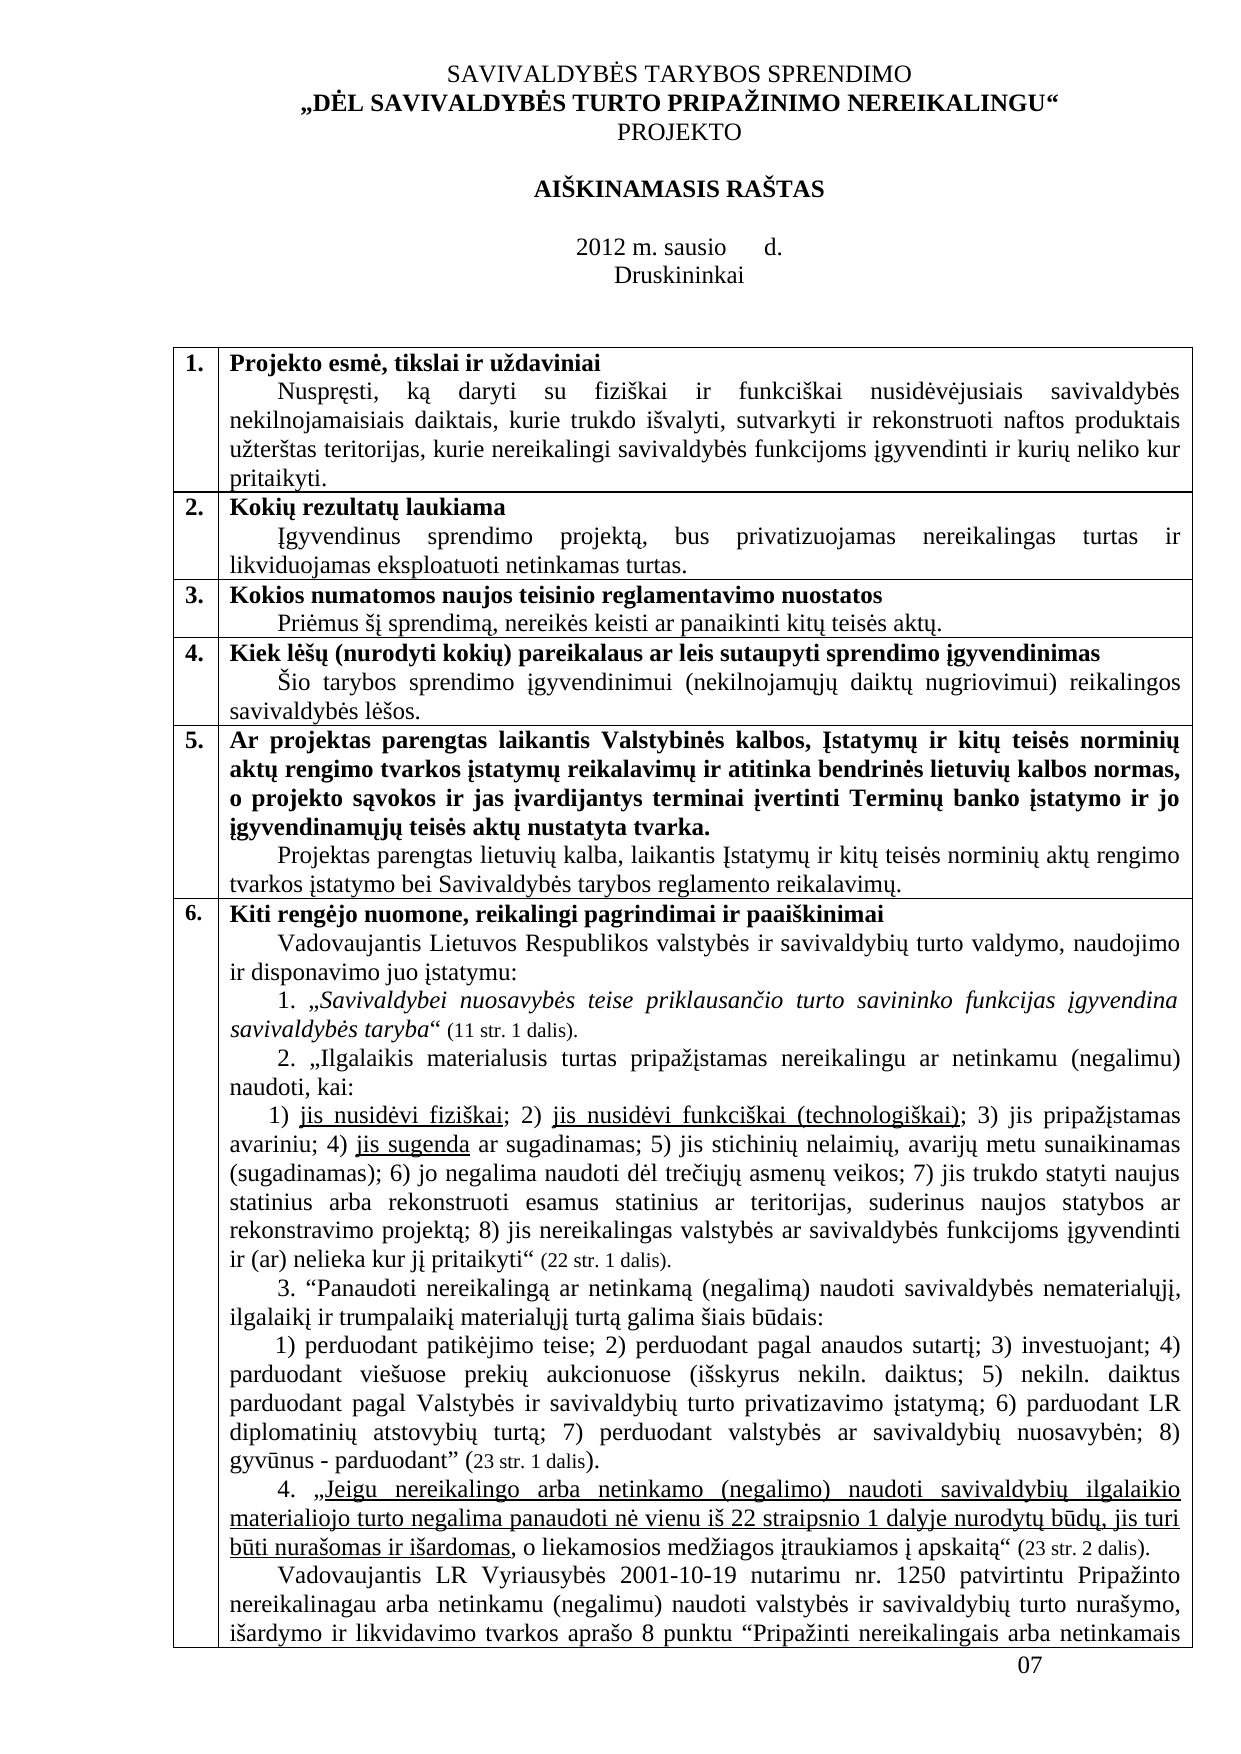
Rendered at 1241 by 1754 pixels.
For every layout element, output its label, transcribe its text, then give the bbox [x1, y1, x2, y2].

table_cell Kokių rezultatų laukiama Įgyvendinus sprendimo projektą, bus privatizuojamas nereikalingas turtas ir likviduojamas eksploatuoti netinkamas turtas. [219, 493, 1192, 579]
text SAVIVALDYBĖS TARYBOS SPRENDIMO [177, 59, 1181, 88]
table_cell 4. [174, 638, 218, 724]
table_cell Kiti rengėjo nuomone, reikalingi pagrindimai ir paaiškinimai Vadovaujantis Lietuvos Respublikos valstybės ir savivaldybių turto valdymo, naudojimo ir disponavimo juo įstatymu: 1. „Savivaldybei nuosavybės teise priklausančio turto savininko funkcijas įgyvendina savivaldybės taryba“ (11 str. 1 dalis). 2. „Ilgalaikis materialusis turtas pripažįstamas nereikalingu ar netinkamu (negalimu) naudoti, kai: 1) jis nusidėvi fiziškai; 2) jis nusidėvi funkciškai (technologiškai); 3) jis pripažįstamas avariniu; 4) jis sugenda ar sugadinamas; 5) jis stichinių nelaimių, avarijų metu sunaikinamas (sugadinamas); 6) jo negalima naudoti dėl trečiųjų asmenų veikos; 7) jis trukdo statyti naujus statinius arba rekonstruoti esamus statinius ar teritorijas, suderinus naujos statybos ar rekonstravimo projektą; 8) jis nereikalingas valstybės ar savivaldybės funkcijoms įgyvendinti ir (ar) nelieka kur jį pritaikyti“ (22 str. 1 dalis). 3. “Panaudoti nereikalingą ar netinkamą (negalimą) naudoti savivaldybės nematerialųjį, ilgalaikį ir trumpalaikį materialųjį turtą galima šiais būdais: 1) perduodant patikėjimo teise; 2) perduodant pagal anaudos sutartį; 3) investuojant; 4) parduodant viešuose prekių aukcionuose (išskyrus nekiln. daiktus; 5) nekiln. daiktus parduodant pagal Valstybės ir savivaldybių turto privatizavimo įstatymą; 6) parduodant LR diplomatinių atstovybių turtą; 7) perduodant valstybės ar savivaldybių nuosavybėn; 8) gyvūnus - parduodant” (23 str. 1 dalis). 4. „Jeigu nereikalingo arba netinkamo (negalimo) naudoti savivaldybių ilgalaikio materialiojo turto negalima panaudoti nė vienu iš 22 straipsnio 1 dalyje nurodytų būdų, jis turi būti nurašomas ir išardomas, o liekamosios medžiagos įtraukiamos į apskaitą“ (23 str. 2 dalis). Vadovaujantis LR Vyriausybės 2001-10-19 nutarimu nr. 1250 patvirtintu Pripažinto nereikalinagau arba netinkamu (negalimu) naudoti valstybės ir savivaldybių turto nurašymo, išardymo ir likvidavimo tvarkos aprašo 8 punktu “Pripažinti nereikalingais arba netinkamais [219, 899, 1192, 1647]
table_cell Kokios numatomos naujos teisinio reglamentavimo nuostatos Priėmus šį sprendimą, nereikės keisti ar panaikinti kitų teisės aktų. [219, 580, 1192, 637]
table_cell Kiek lėšų (nurodyti kokių) pareikalaus ar leis sutaupyti sprendimo įgyvendinimas Šio tarybos sprendimo įgyvendinimui (nekilnojamųjų daiktų nugriovimui) reikalingos savivaldybės lėšos. [219, 638, 1192, 724]
text PROJEKTO [177, 117, 1181, 145]
text AIŠKINAMASIS RAŠTAS [177, 174, 1181, 203]
table_header 1. [174, 348, 218, 491]
text 2012 m. sausio d. [177, 232, 1181, 260]
table_cell 5. [174, 726, 218, 898]
table_cell 3. [174, 580, 218, 637]
text Druskininkai [177, 260, 1181, 289]
text „DĖL SAVIVALDYBĖS TURTO PRIPAŽINIMO NEREIKALINGU“ [177, 88, 1181, 117]
table_cell 6. [174, 899, 218, 1647]
table_cell Ar projektas parengtas laikantis Valstybinės kalbos, Įstatymų ir kitų teisės norminių aktų rengimo tvarkos įstatymų reikalavimų ir atitinka bendrinės lietuvių kalbos normas, o projekto sąvokos ir jas įvardijantys terminai įvertinti Terminų banko įstatymo ir jo įgyvendinamųjų teisės aktų nustatyta tvarka. Projektas parengtas lietuvių kalba, laikantis Įstatymų ir kitų teisės norminių aktų rengimo tvarkos įstatymo bei Savivaldybės tarybos reglamento reikalavimų. [219, 726, 1192, 898]
table_cell 2. [174, 493, 218, 579]
table_header Projekto esmė, tikslai ir uždaviniai Nuspręsti, ką daryti su fiziškai ir funkciškai nusidėvėjusiais savivaldybės nekilnojamaisiais daiktais, kurie trukdo išvalyti, sutvarkyti ir rekonstruoti naftos produktais užterštas teritorijas, kurie nereikalingi savivaldybės funkcijoms įgyvendinti ir kurių neliko kur pritaikyti. [219, 348, 1192, 491]
